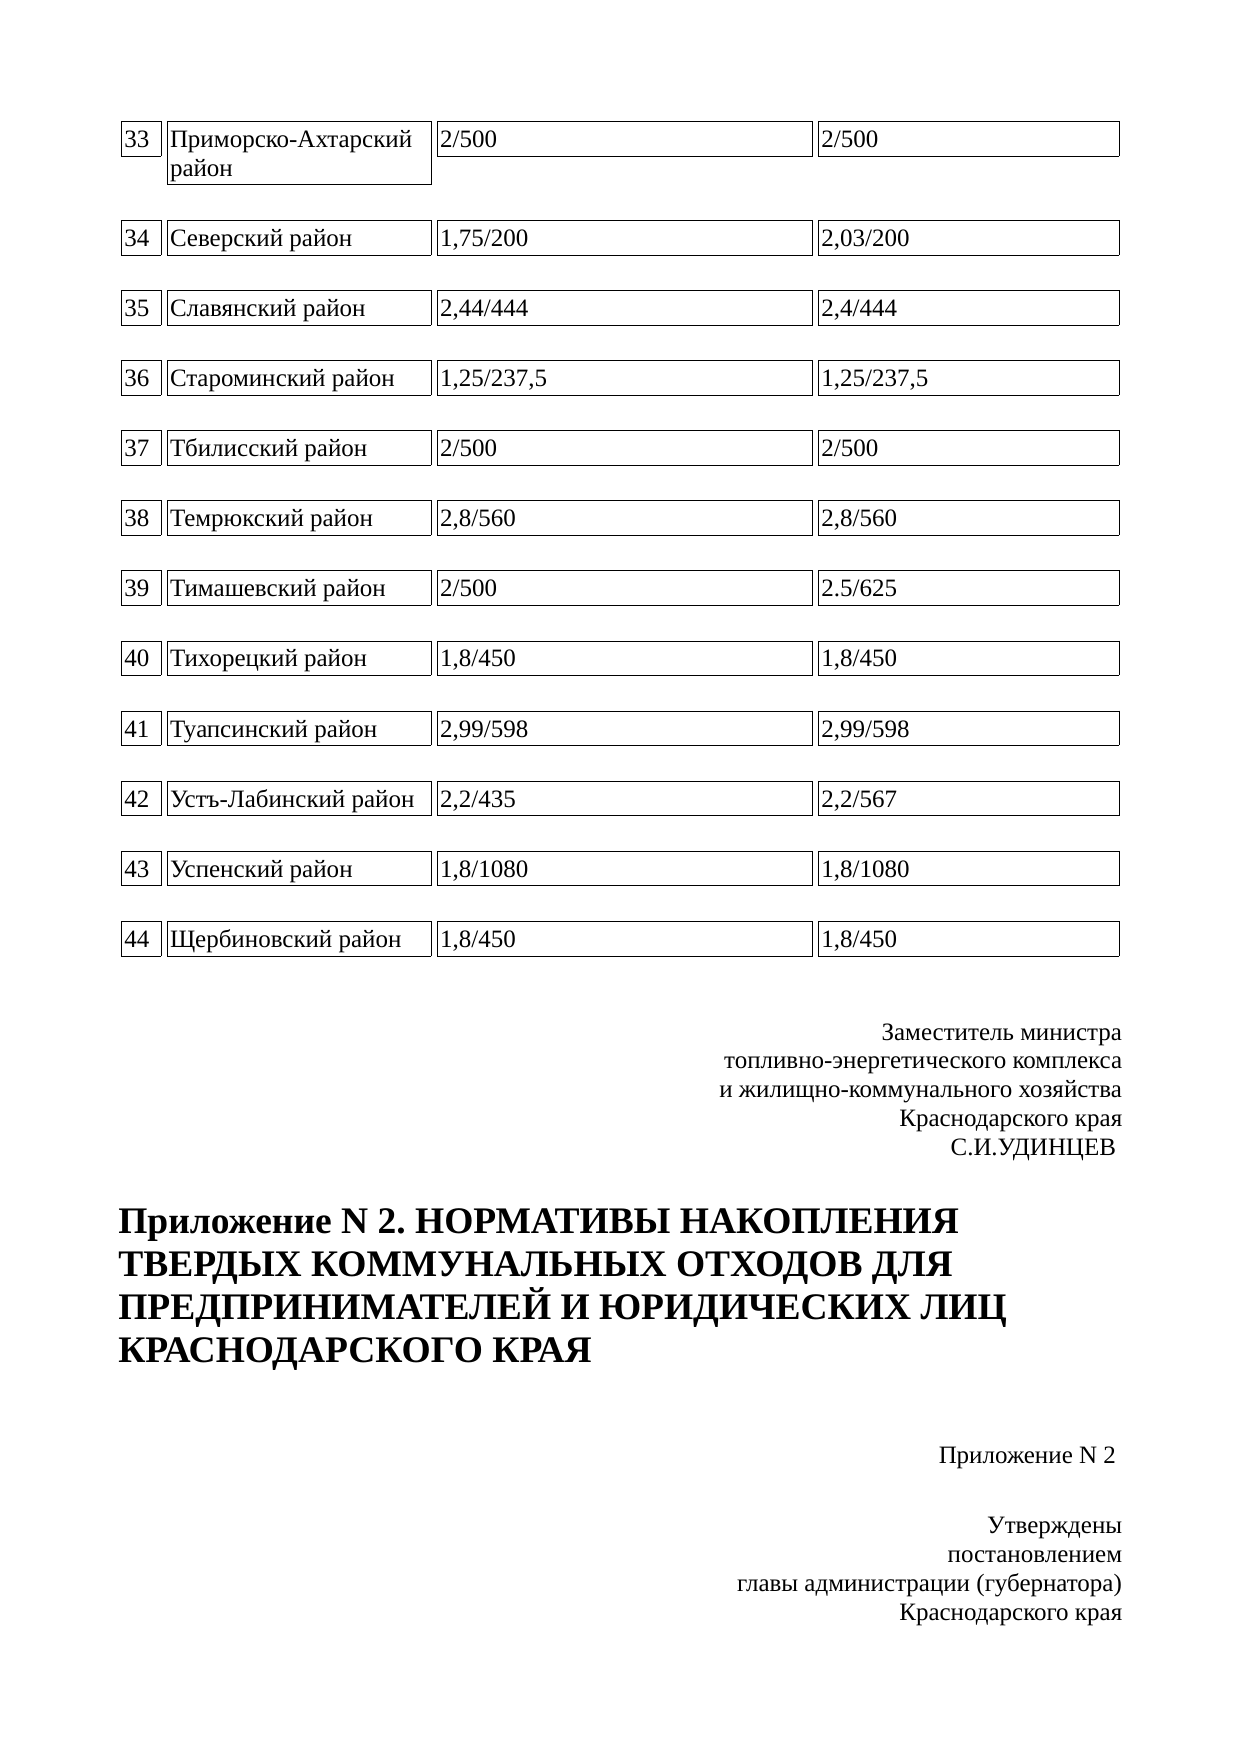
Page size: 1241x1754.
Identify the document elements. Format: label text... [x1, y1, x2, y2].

text Заместитель министра топливно-энергетического комплекса и жилищно-коммунального хозяйства Краснодарского края С.И.УДИНЦЕВ [118, 988, 1122, 1161]
table_cell 2/500 [434, 118, 815, 217]
table_cell Староминский район [164, 357, 434, 427]
table_cell 44 [118, 918, 164, 988]
table_cell 36 [118, 357, 164, 427]
table_cell 1,8/450 [434, 638, 815, 708]
table_cell 2,2/435 [434, 778, 815, 848]
text Приложение N 2 [118, 1383, 1122, 1469]
table_cell 2,8/560 [815, 498, 1122, 567]
table_cell Успенский район [164, 848, 434, 918]
table_cell 1,8/1080 [434, 848, 815, 918]
table_cell 2/500 [815, 427, 1122, 497]
table_cell Темрюкский район [164, 498, 434, 567]
table_cell Приморско-Ахтарский район [164, 118, 434, 217]
table_cell 42 [118, 778, 164, 848]
table_cell 1,8/1080 [815, 848, 1122, 918]
table_cell Славянский район [164, 287, 434, 357]
table_cell 1,75/200 [434, 217, 815, 287]
table_cell 1,25/237,5 [434, 357, 815, 427]
table_cell 38 [118, 498, 164, 567]
text Утверждены постановлением главы администрации (губернатора) Краснодарского края [118, 1482, 1122, 1626]
table_cell 2/500 [815, 118, 1122, 217]
table_cell 1,8/450 [815, 918, 1122, 988]
table_cell 2,03/200 [815, 217, 1122, 287]
table_cell 2,2/567 [815, 778, 1122, 848]
table_cell 2/500 [434, 427, 815, 497]
table_cell 40 [118, 638, 164, 708]
table_cell 2,8/560 [434, 498, 815, 567]
table_cell 1,8/450 [434, 918, 815, 988]
table_cell 34 [118, 217, 164, 287]
table_cell Тбилисский район [164, 427, 434, 497]
table_cell 39 [118, 568, 164, 638]
table_cell 1,25/237,5 [815, 357, 1122, 427]
table_cell Щербиновский район [164, 918, 434, 988]
table_cell Туапсинский район [164, 708, 434, 778]
table_cell 2,99/598 [434, 708, 815, 778]
subtitle Приложение N 2. НОРМАТИВЫ НАКОПЛЕНИЯ ТВЕРДЫХ КОММУНАЛЬНЫХ ОТХОДОВ ДЛЯ ПРЕДПРИНИМАТЕЛЕЙ И ЮРИДИЧЕСКИХ ЛИЦ КРАСНОДАРСКОГО КРАЯ [118, 1198, 1122, 1371]
table_cell 2,4/444 [815, 287, 1122, 357]
table_cell 2/500 [434, 568, 815, 638]
table_cell 1,8/450 [815, 638, 1122, 708]
table_cell Северский район [164, 217, 434, 287]
table_cell Тихорецкий район [164, 638, 434, 708]
table_cell 43 [118, 848, 164, 918]
table_cell 2,44/444 [434, 287, 815, 357]
table_cell 2.5/625 [815, 568, 1122, 638]
table_cell Тимашевский район [164, 568, 434, 638]
table_cell 41 [118, 708, 164, 778]
table_cell Устъ-Лабинский район [164, 778, 434, 848]
table_cell 35 [118, 287, 164, 357]
table_cell 33 [118, 118, 164, 217]
table_cell 2,99/598 [815, 708, 1122, 778]
table_cell 37 [118, 427, 164, 497]
